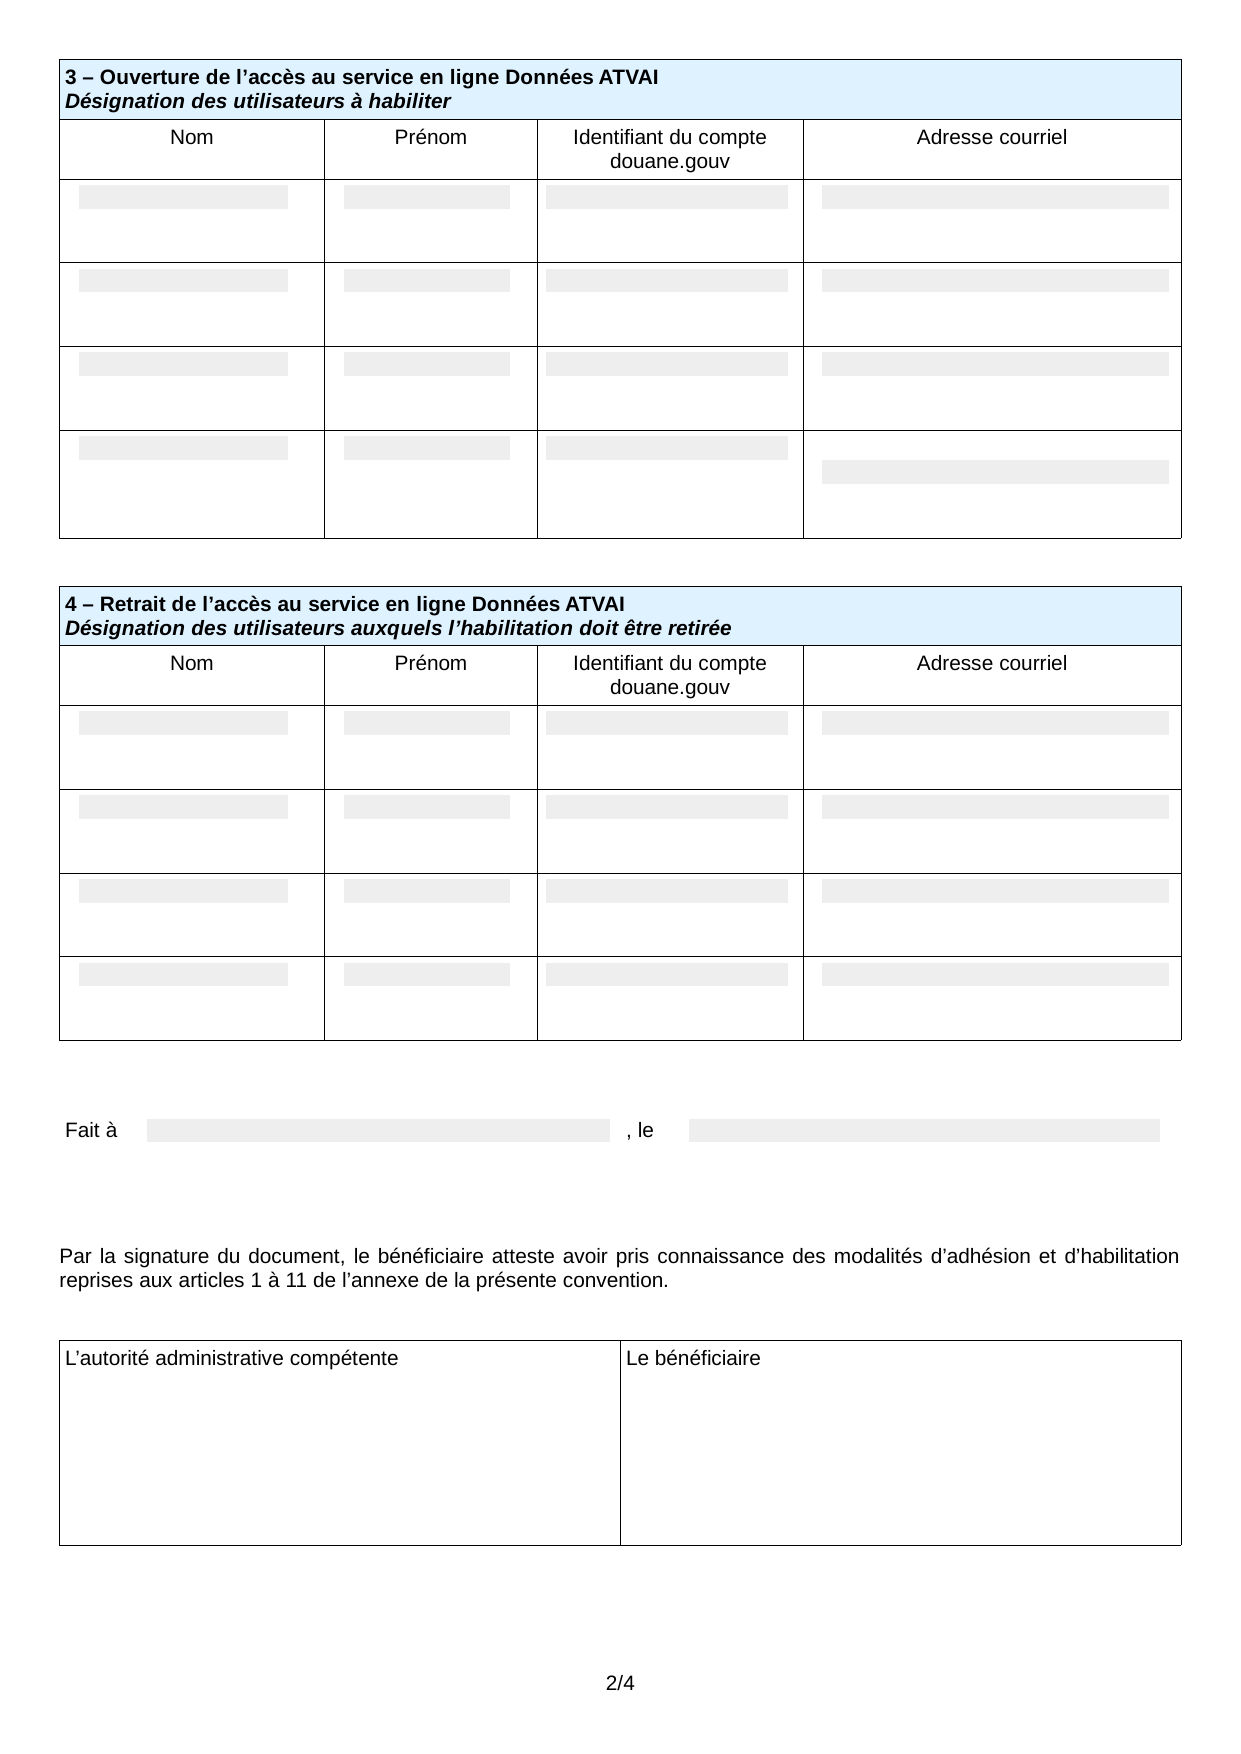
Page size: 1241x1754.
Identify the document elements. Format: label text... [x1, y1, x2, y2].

table_cell [804, 957, 1181, 1040]
table_cell [60, 790, 324, 873]
text Par la signature du document, le bénéficiaire atteste avoir pris connaissance des modalités d’adhésion et d’habilitation reprises aux articles 1 à 11 de l’annexe de la présente convention. [59, 1244, 1181, 1292]
table_header 3 – Ouverture de l’accès au service en ligne Données ATVAI Désignation des utilisateurs à habiliter [60, 60, 1181, 119]
table_cell Identifiant du compte douane.gouv [538, 646, 803, 705]
table_cell [325, 263, 537, 346]
table_cell [325, 347, 537, 430]
table_cell [804, 706, 1181, 789]
table_header L’autorité administrative compétente [60, 1341, 620, 1544]
table_cell [804, 263, 1181, 346]
table_cell [804, 431, 1181, 537]
table_cell [325, 180, 537, 262]
table_cell Prénom [325, 646, 537, 705]
table_cell [60, 263, 324, 346]
table_cell [325, 790, 537, 873]
table_cell [60, 180, 324, 262]
table_cell [60, 874, 324, 956]
table_cell [804, 874, 1181, 956]
table_cell [538, 957, 803, 1040]
table_cell [804, 180, 1181, 262]
table_cell [325, 706, 537, 789]
table_cell Prénom [325, 120, 537, 178]
table_cell [60, 347, 324, 430]
table_cell [325, 431, 537, 537]
table_cell Nom [60, 646, 324, 705]
table_cell [325, 874, 537, 956]
table_header 4 – Retrait de l’accès au service en ligne Données ATVAI Désignation des utilisateurs auxquels l’habilitation doit être retirée [60, 587, 1181, 645]
table_cell Adresse courriel [804, 646, 1181, 705]
table_header Le bénéficiaire [621, 1341, 1181, 1544]
table_cell Identifiant du compte douane.gouv [538, 120, 803, 178]
table_cell [325, 957, 537, 1040]
table_cell [538, 263, 803, 346]
table_cell [538, 874, 803, 956]
table_cell [538, 431, 803, 537]
table_cell [538, 706, 803, 789]
table_cell [60, 706, 324, 789]
table_cell Adresse courriel [804, 120, 1181, 178]
table_cell [804, 790, 1181, 873]
table_cell [538, 790, 803, 873]
table_header Fait à [59, 1113, 129, 1196]
table_cell [538, 180, 803, 262]
table_cell [60, 431, 324, 537]
table_header [129, 1113, 620, 1196]
table_cell [538, 347, 803, 430]
table_cell [60, 957, 324, 1040]
table_cell [804, 347, 1181, 430]
table_cell Nom [60, 120, 324, 178]
table_header [673, 1113, 1181, 1196]
table_header , le [620, 1113, 673, 1196]
